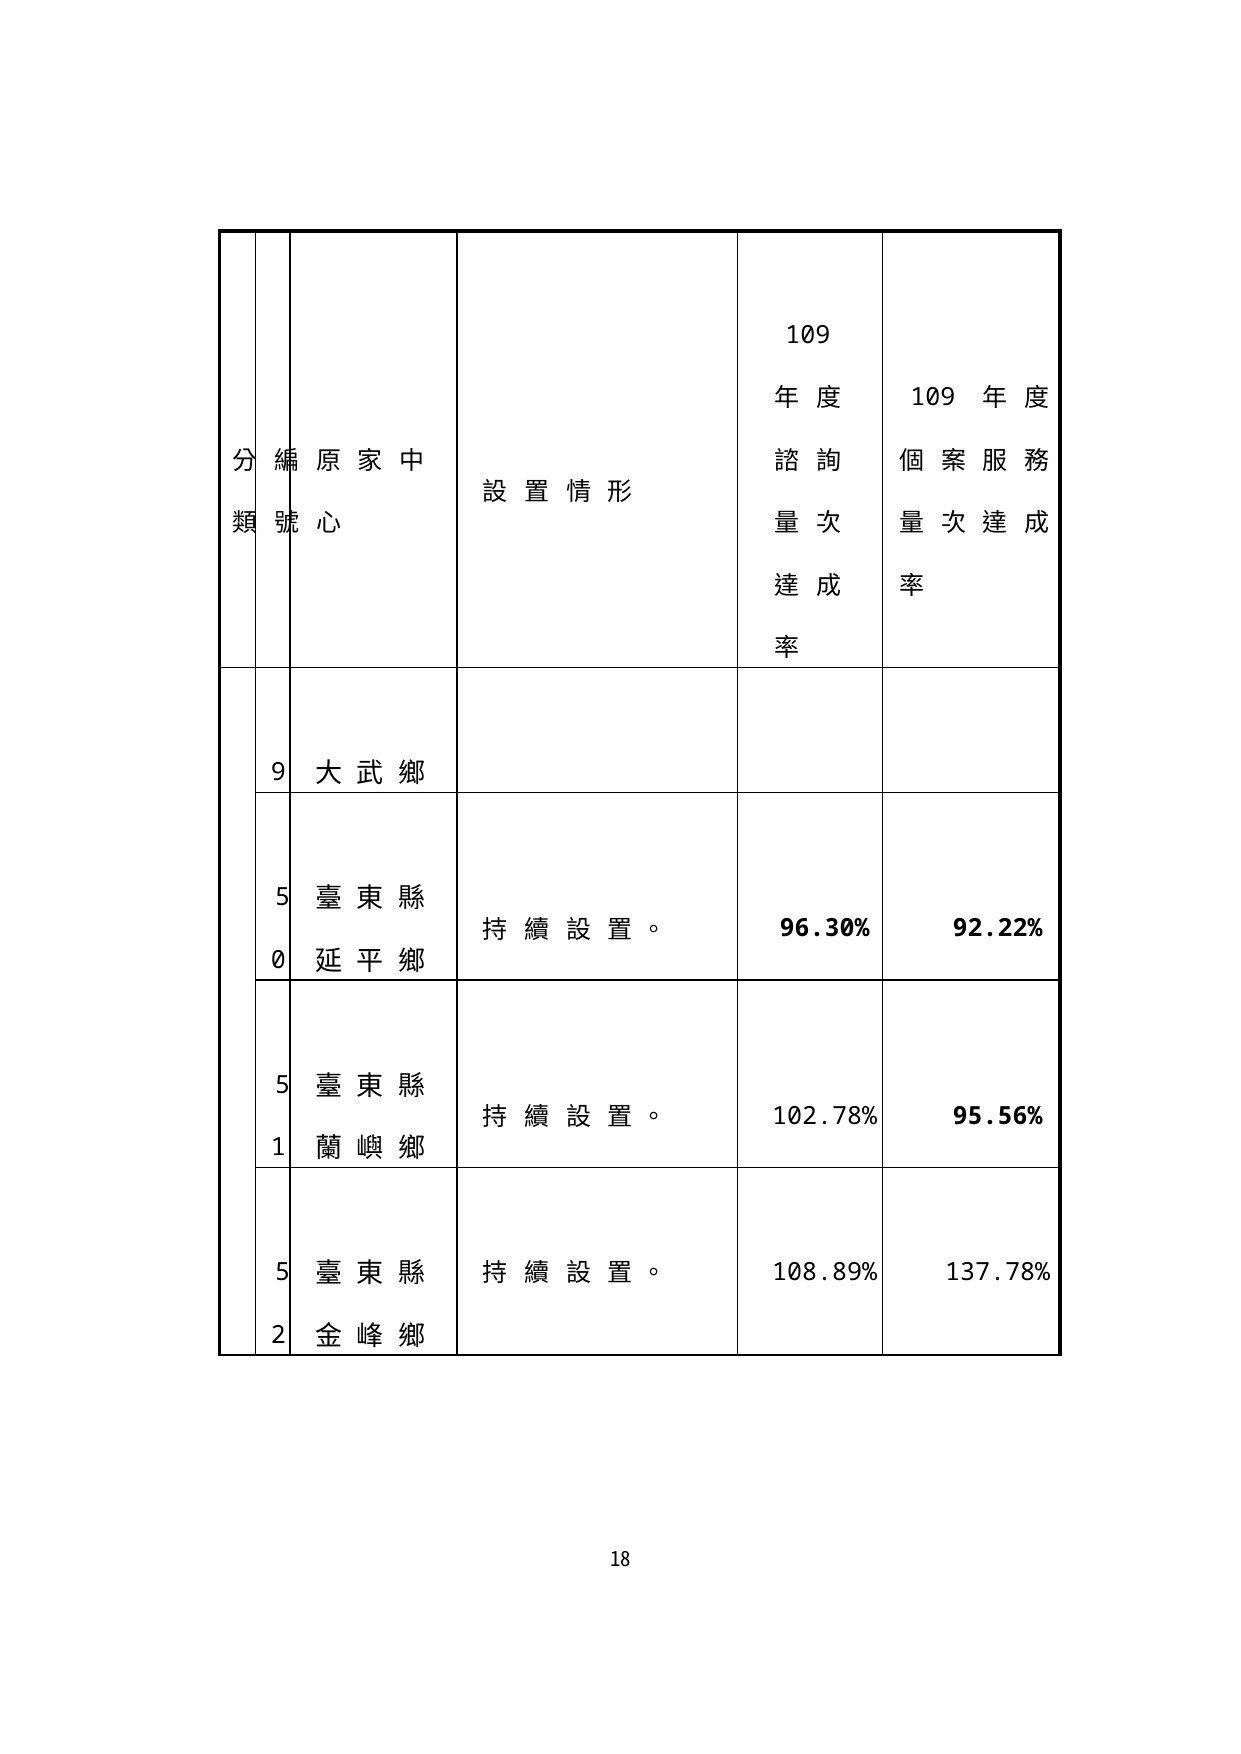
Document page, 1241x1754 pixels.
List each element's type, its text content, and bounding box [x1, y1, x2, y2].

table_cell 持續設置。 [458, 981, 737, 1167]
table_cell [738, 668, 882, 792]
table_cell 臺東縣延平鄉 [291, 793, 456, 979]
table_header 原家中心 [291, 233, 456, 667]
table_cell 持續設置。 [458, 793, 737, 979]
table_cell 臺東縣金峰鄉 [291, 1168, 456, 1354]
table_header 109年度個案服務量次達成率 [883, 233, 1058, 667]
table_cell 108.89% [738, 1168, 882, 1354]
table_header 設置情形 [458, 233, 737, 667]
table_cell 51 [256, 981, 289, 1167]
table_cell 大武鄉 [291, 668, 456, 792]
table_cell 50 [256, 793, 289, 979]
table_cell 52 [256, 1168, 289, 1354]
table_cell 臺東縣蘭嶼鄉 [291, 981, 456, 1167]
table_cell 137.78% [883, 1168, 1058, 1354]
table_cell 92.22% [883, 793, 1058, 979]
table_header 分類 [221, 233, 255, 667]
table_cell 95.56% [883, 981, 1058, 1167]
table_cell 102.78% [738, 981, 882, 1167]
table_cell [883, 668, 1058, 792]
table_cell 96.30% [738, 793, 882, 979]
table_header 109年度諮詢量次達成率 [738, 233, 882, 667]
table_cell [458, 668, 737, 792]
table_header 編號 [256, 233, 289, 667]
table_cell 9 [256, 668, 289, 792]
table_cell 持續設置。 [458, 1168, 737, 1354]
table_cell [221, 668, 255, 1354]
